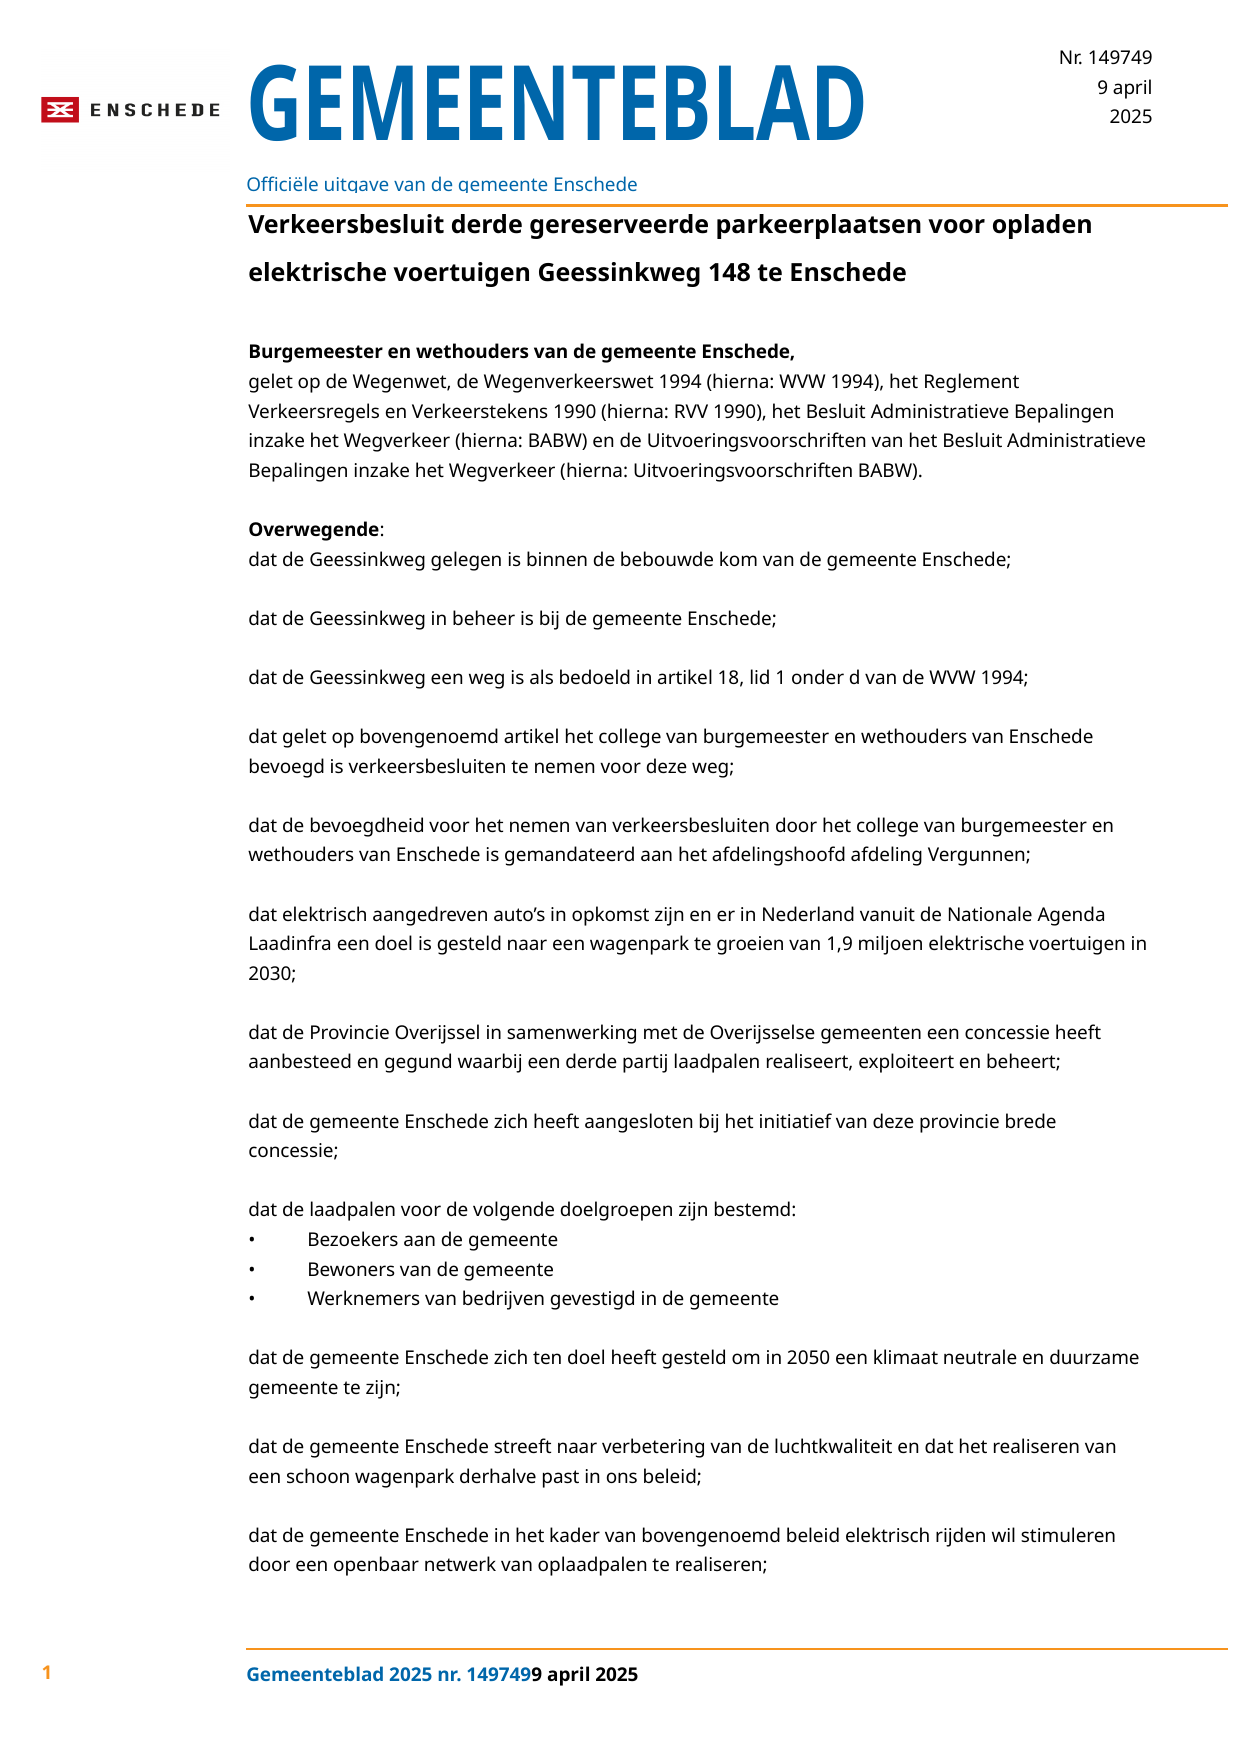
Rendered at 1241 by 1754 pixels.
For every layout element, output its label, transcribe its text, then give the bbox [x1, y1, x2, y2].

text Verkeersbesluit derde gereserveerde parkeerplaatsen voor opladen elektrische voertuigen Geessinkweg 148 te Enschede [248, 207, 1152, 288]
text dat elektrisch aangedreven auto’s in opkomst zijn en er in Nederland vanuit de Nationale Agenda Laadinfra een doel is gesteld naar een wagenpark te groeien van 1,9 miljoen elektrische voertuigen in 2030; [248, 901, 1152, 986]
text dat de Provincie Overijssel in samenwerking met de Overijsselse gemeenten een concessie heeft aanbesteed en gegund waarbij een derde partij laadpalen realiseert, exploiteert en beheert; [248, 1019, 1152, 1074]
picture [41, 47, 231, 172]
list Bezoekers aan de gemeente [248, 1226, 1152, 1252]
text Burgemeester en wethouders van de gemeente Enschede, [248, 339, 1152, 364]
text dat de Geessinkweg een weg is als bedoeld in artikel 18, lid 1 onder d van de WVW 1994; [248, 664, 1152, 690]
text dat de laadpalen voor de volgende doelgroepen zijn bestemd: [248, 1197, 1152, 1222]
list Werknemers van bedrijven gevestigd in de gemeente [248, 1285, 1152, 1311]
text dat de gemeente Enschede zich heeft aangesloten bij het initiatief van deze provincie brede concessie; [248, 1108, 1152, 1163]
text dat de bevoegdheid voor het nemen van verkeersbesluiten door het college van burgemeester en wethouders van Enschede is gemandateerd aan het afdelingshoofd afdeling Vergunnen; [248, 812, 1152, 867]
text Overwegende: [248, 516, 1152, 542]
list Bewoners van de gemeente [248, 1256, 1152, 1281]
text gelet op de Wegenwet, de Wegenverkeerswet 1994 (hierna: WVW 1994), het Reglement Verkeersregels en Verkeerstekens 1990 (hierna: RVV 1990), het Besluit Administratieve Bepalingen inzake het Wegverkeer (hierna: BABW) en de Uitvoeringsvoorschriften van het Besluit Administratieve Bepalingen inzake het Wegverkeer (hierna: Uitvoeringsvoorschriften BABW). [248, 368, 1152, 483]
text dat de gemeente Enschede zich ten doel heeft gesteld om in 2050 een klimaat neutrale en duurzame gemeente te zijn; [248, 1344, 1152, 1400]
text dat de Geessinkweg in beheer is bij de gemeente Enschede; [248, 605, 1152, 631]
text dat gelet op bovengenoemd artikel het college van burgemeester en wethouders van Enschede bevoegd is verkeersbesluiten te nemen voor deze weg; [248, 723, 1152, 778]
text dat de gemeente Enschede streeft naar verbetering van de luchtkwaliteit en dat het realiseren van een schoon wagenpark derhalve past in ons beleid; [248, 1433, 1152, 1488]
text dat de Geessinkweg gelegen is binnen de bebouwde kom van de gemeente Enschede; [248, 546, 1152, 571]
text dat de gemeente Enschede in het kader van bovengenoemd beleid elektrisch rijden wil stimuleren door een openbaar netwerk van oplaadpalen te realiseren; [248, 1522, 1152, 1577]
